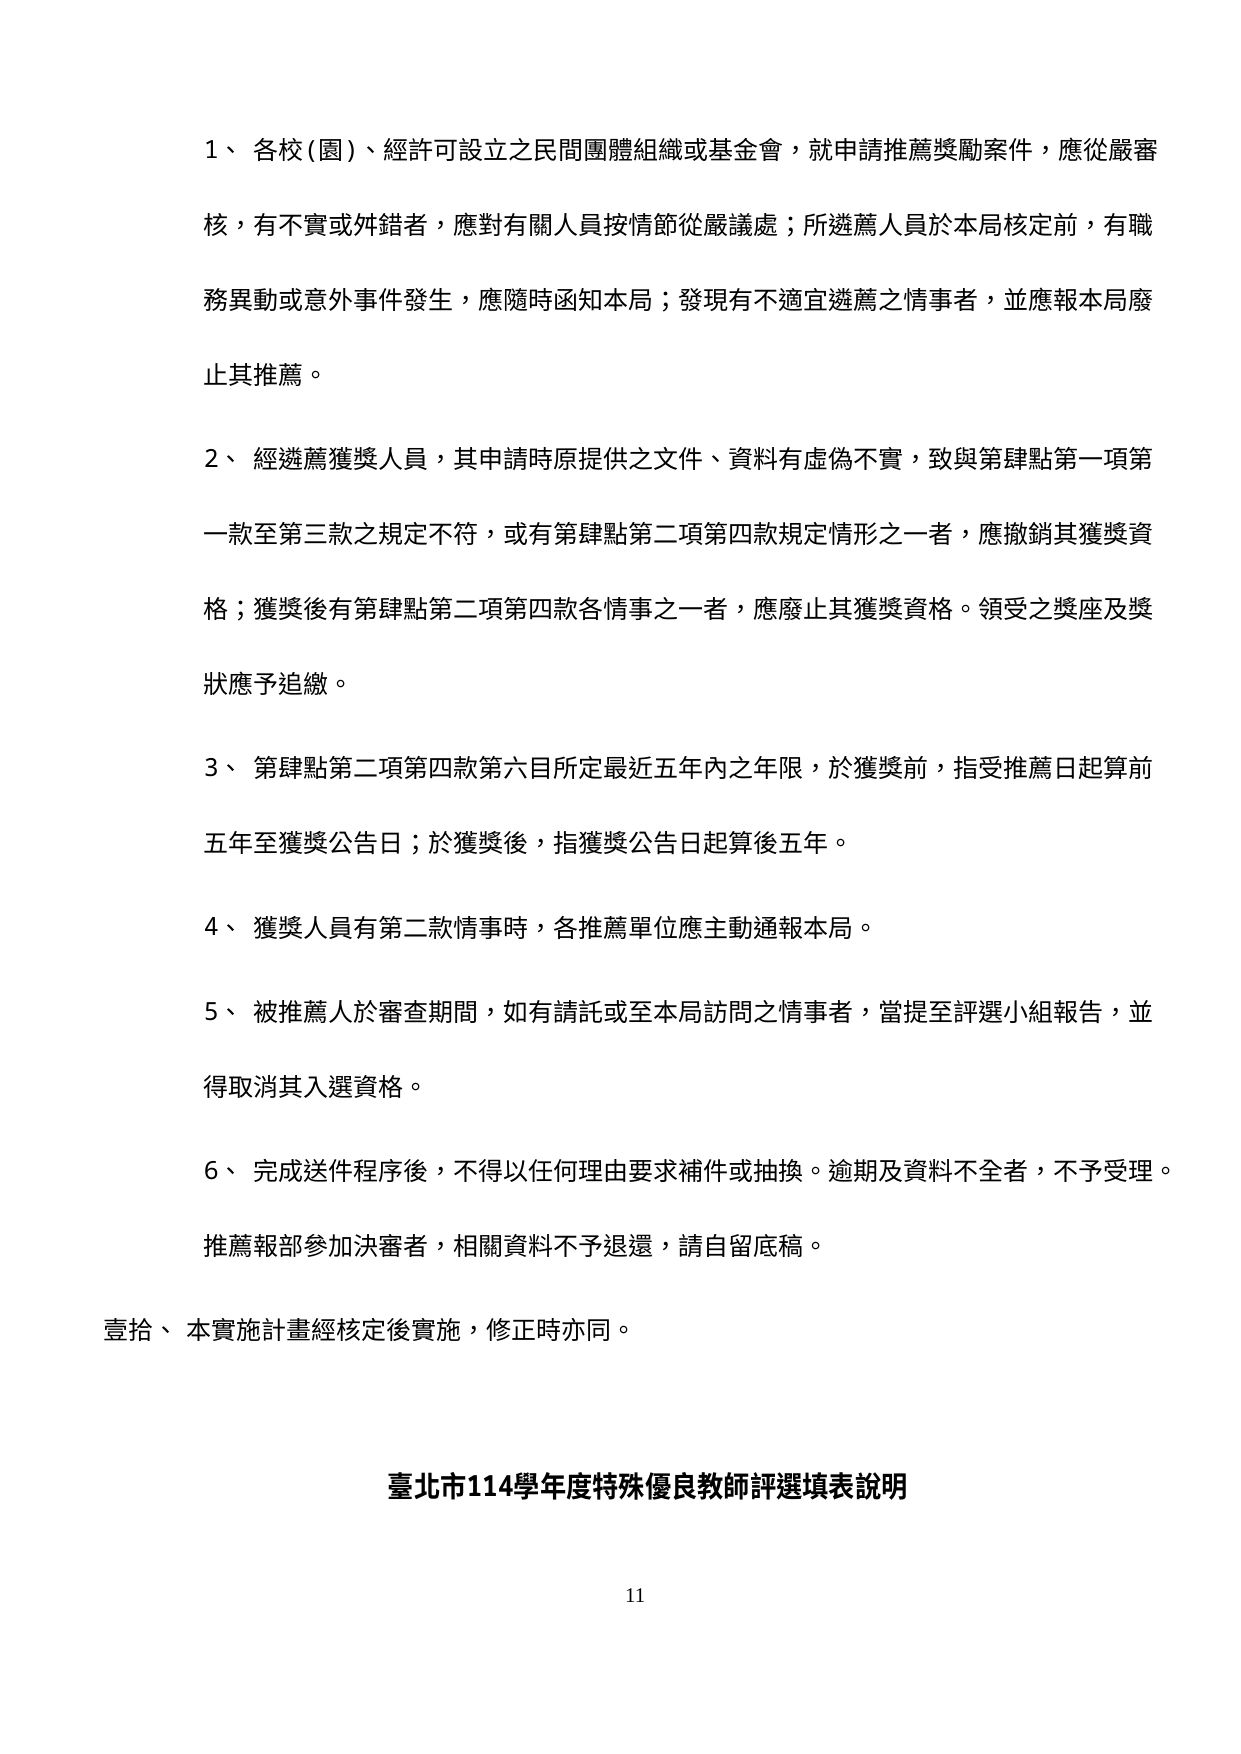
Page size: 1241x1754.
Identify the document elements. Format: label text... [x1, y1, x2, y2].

list 本實施計畫經核定後實施，修正時亦同。 [103, 1298, 1167, 1360]
list 第肆點第二項第四款第六目所定最近五年內之年限，於獲獎前，指受推薦日起算前五年至獲獎公告日；於獲獎後，指獲獎公告日起算後五年。 [203, 736, 1167, 873]
list 被推薦人於審查期間，如有請託或至本局訪問之情事者，當提至評選小組報告，並得取消其入選資格。 [203, 979, 1167, 1117]
list 完成送件程序後，不得以任何理由要求補件或抽換。逾期及資料不全者，不予受理。推薦報部參加決審者，相關資料不予退還，請自留底稿。 [203, 1138, 1167, 1276]
text 臺北市114學年度特殊優良教師評選填表說明 [128, 1466, 1167, 1503]
list 獲獎人員有第二款情事時，各推薦單位應主動通報本局。 [203, 895, 1167, 957]
list 各校(園)、經許可設立之民間團體組織或基金會，就申請推薦獎勵案件，應從嚴審核，有不實或舛錯者，應對有關人員按情節從嚴議處；所遴薦人員於本局核定前，有職務異動或意外事件發生，應隨時函知本局；發現有不適宜遴薦之情事者，並應報本局廢止其推薦。 [203, 117, 1167, 404]
list 經遴薦獲獎人員，其申請時原提供之文件、資料有虛偽不實，致與第肆點第一項第一款至第三款之規定不符，或有第肆點第二項第四款規定情形之一者，應撤銷其獲獎資格；獲獎後有第肆點第二項第四款各情事之一者，應廢止其獲獎資格。領受之獎座及獎狀應予追繳。 [203, 426, 1167, 714]
